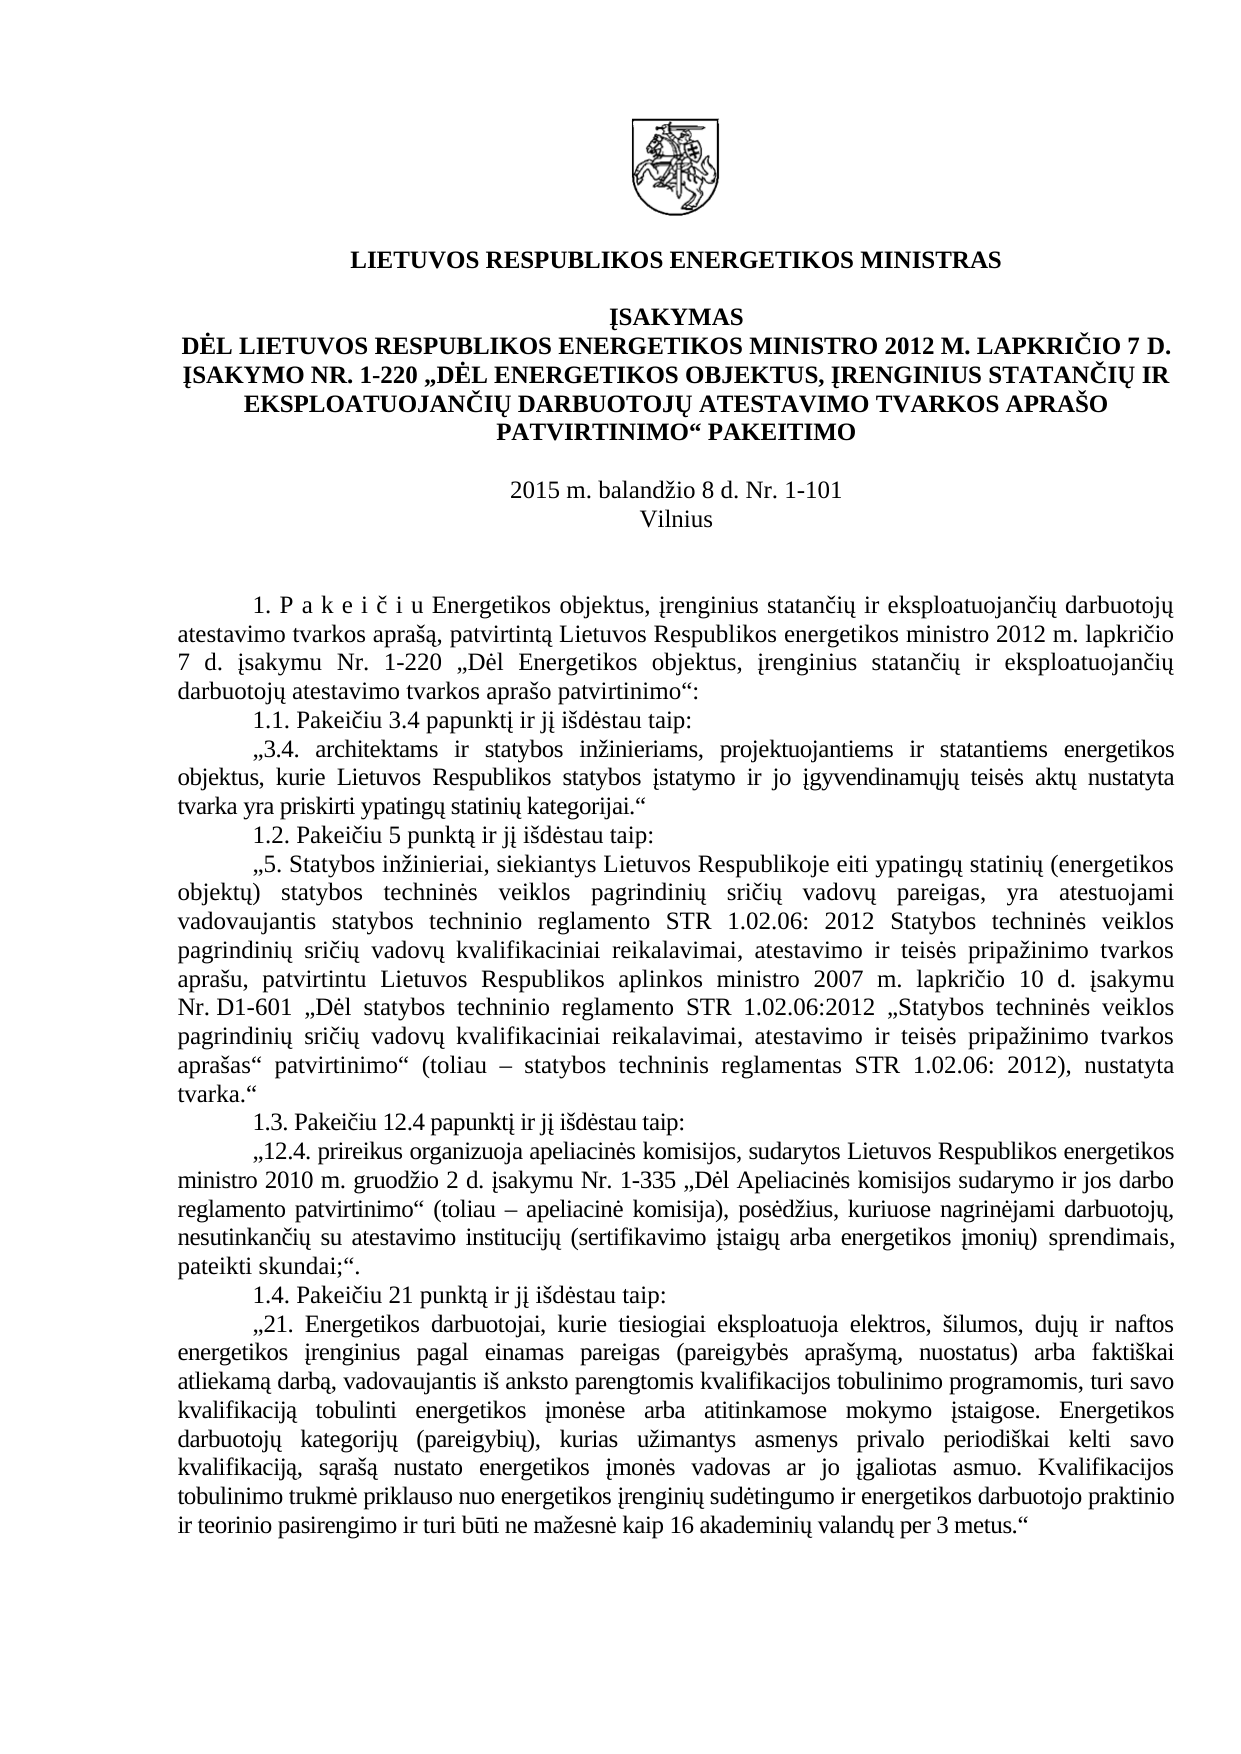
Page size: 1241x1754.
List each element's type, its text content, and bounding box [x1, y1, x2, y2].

text 1.3. Pakeičiu 12.4 papunktį ir jį išdėstau taip: [177, 1107, 1175, 1136]
text 1.2. Pakeičiu 5 punktą ir jį išdėstau taip: [177, 820, 1175, 849]
text „3.4. architektams ir statybos inžinieriams, projektuojantiems ir statantiems energetikos objektus, kurie Lietuvos Respublikos statybos įstatymo ir jo įgyvendinamųjų teisės aktų nustatyta tvarka yra priskirti ypatingų statinių kategorijai.“ [177, 734, 1175, 820]
text LIETUVOS RESPUBLIKOS ENERGETIKOS MINISTRAS [177, 245, 1175, 274]
text „12.4. prireikus organizuoja apeliacinės komisijos, sudarytos Lietuvos Respublikos energetikos ministro 2010 m. gruodžio 2 d. įsakymu Nr. 1-335 „Dėl Apeliacinės komisijos sudarymo ir jos darbo reglamento patvirtinimo“ (toliau – apeliacinė komisija), posėdžius, kuriuose nagrinėjami darbuotojų, nesutinkančių su atestavimo institucijų (sertifikavimo įstaigų arba energetikos įmonių) sprendimais, pateikti skundai;“. [177, 1136, 1175, 1280]
text DĖL LIETUVOS RESPUBLIKOS ENERGETIKOS MINISTRO 2012 M. LAPKRIČIO 7 D. ĮSAKYMO NR. 1-220 „DĖL energetikos objektus, įrenginius statančių ir eksploatuojančių darbuotojų atestavimo TVARKOS APRAŠO patvirtinimo“ PAKEITIMO [177, 331, 1175, 446]
text 1. P a k e i č i u Energetikos objektus, įrenginius statančių ir eksploatuojančių darbuotojų atestavimo tvarkos aprašą, patvirtintą Lietuvos Respublikos energetikos ministro 2012 m. lapkričio 7 d. įsakymu Nr. 1-220 „Dėl Energetikos objektus, įrenginius statančių ir eksploatuojančių darbuotojų atestavimo tvarkos aprašo patvirtinimo“: [177, 590, 1175, 705]
text Vilnius [177, 504, 1175, 532]
text 1.1. Pakeičiu 3.4 papunktį ir jį išdėstau taip: [177, 705, 1175, 734]
text „5. Statybos inžinieriai, siekiantys Lietuvos Respublikoje eiti ypatingų statinių (energetikos objektų) statybos techninės veiklos pagrindinių sričių vadovų pareigas, yra atestuojami vadovaujantis statybos techninio reglamento STR 1.02.06: 2012 Statybos techninės veiklos pagrindinių sričių vadovų kvalifikaciniai reikalavimai, atestavimo ir teisės pripažinimo tvarkos aprašu, patvirtintu Lietuvos Respublikos aplinkos ministro 2007 m. lapkričio 10 d. įsakymu Nr. D1-601 „Dėl statybos techninio reglamento STR 1.02.06:2012 „Statybos techninės veiklos pagrindinių sričių vadovų kvalifikaciniai reikalavimai, atestavimo ir teisės pripažinimo tvarkos aprašas“ patvirtinimo“ (toliau – statybos techninis reglamentas STR 1.02.06: 2012), nustatyta tvarka.“ [177, 849, 1175, 1107]
text „21. Energetikos darbuotojai, kurie tiesiogiai eksploatuoja elektros, šilumos, dujų ir naftos energetikos įrenginius pagal einamas pareigas (pareigybės aprašymą, nuostatus) arba faktiškai atliekamą darbą, vadovaujantis iš anksto parengtomis kvalifikacijos tobulinimo programomis, turi savo kvalifikaciją tobulinti energetikos įmonėse arba atitinkamose mokymo įstaigose. Energetikos darbuotojų kategorijų (pareigybių), kurias užimantys asmenys privalo periodiškai kelti savo kvalifikaciją, sąrašą nustato energetikos įmonės vadovas ar jo įgaliotas asmuo. Kvalifikacijos tobulinimo trukmė priklauso nuo energetikos įrenginių sudėtingumo ir energetikos darbuotojo praktinio ir teorinio pasirengimo ir turi būti ne mažesnė kaip 16 akademinių valandų per 3 metus.“ [177, 1309, 1175, 1539]
text įsakymas [177, 302, 1175, 331]
text 1.4. Pakeičiu 21 punktą ir jį išdėstau taip: [177, 1280, 1175, 1309]
text 2015 m. balandžio 8 d. Nr. 1-101 [177, 475, 1175, 504]
